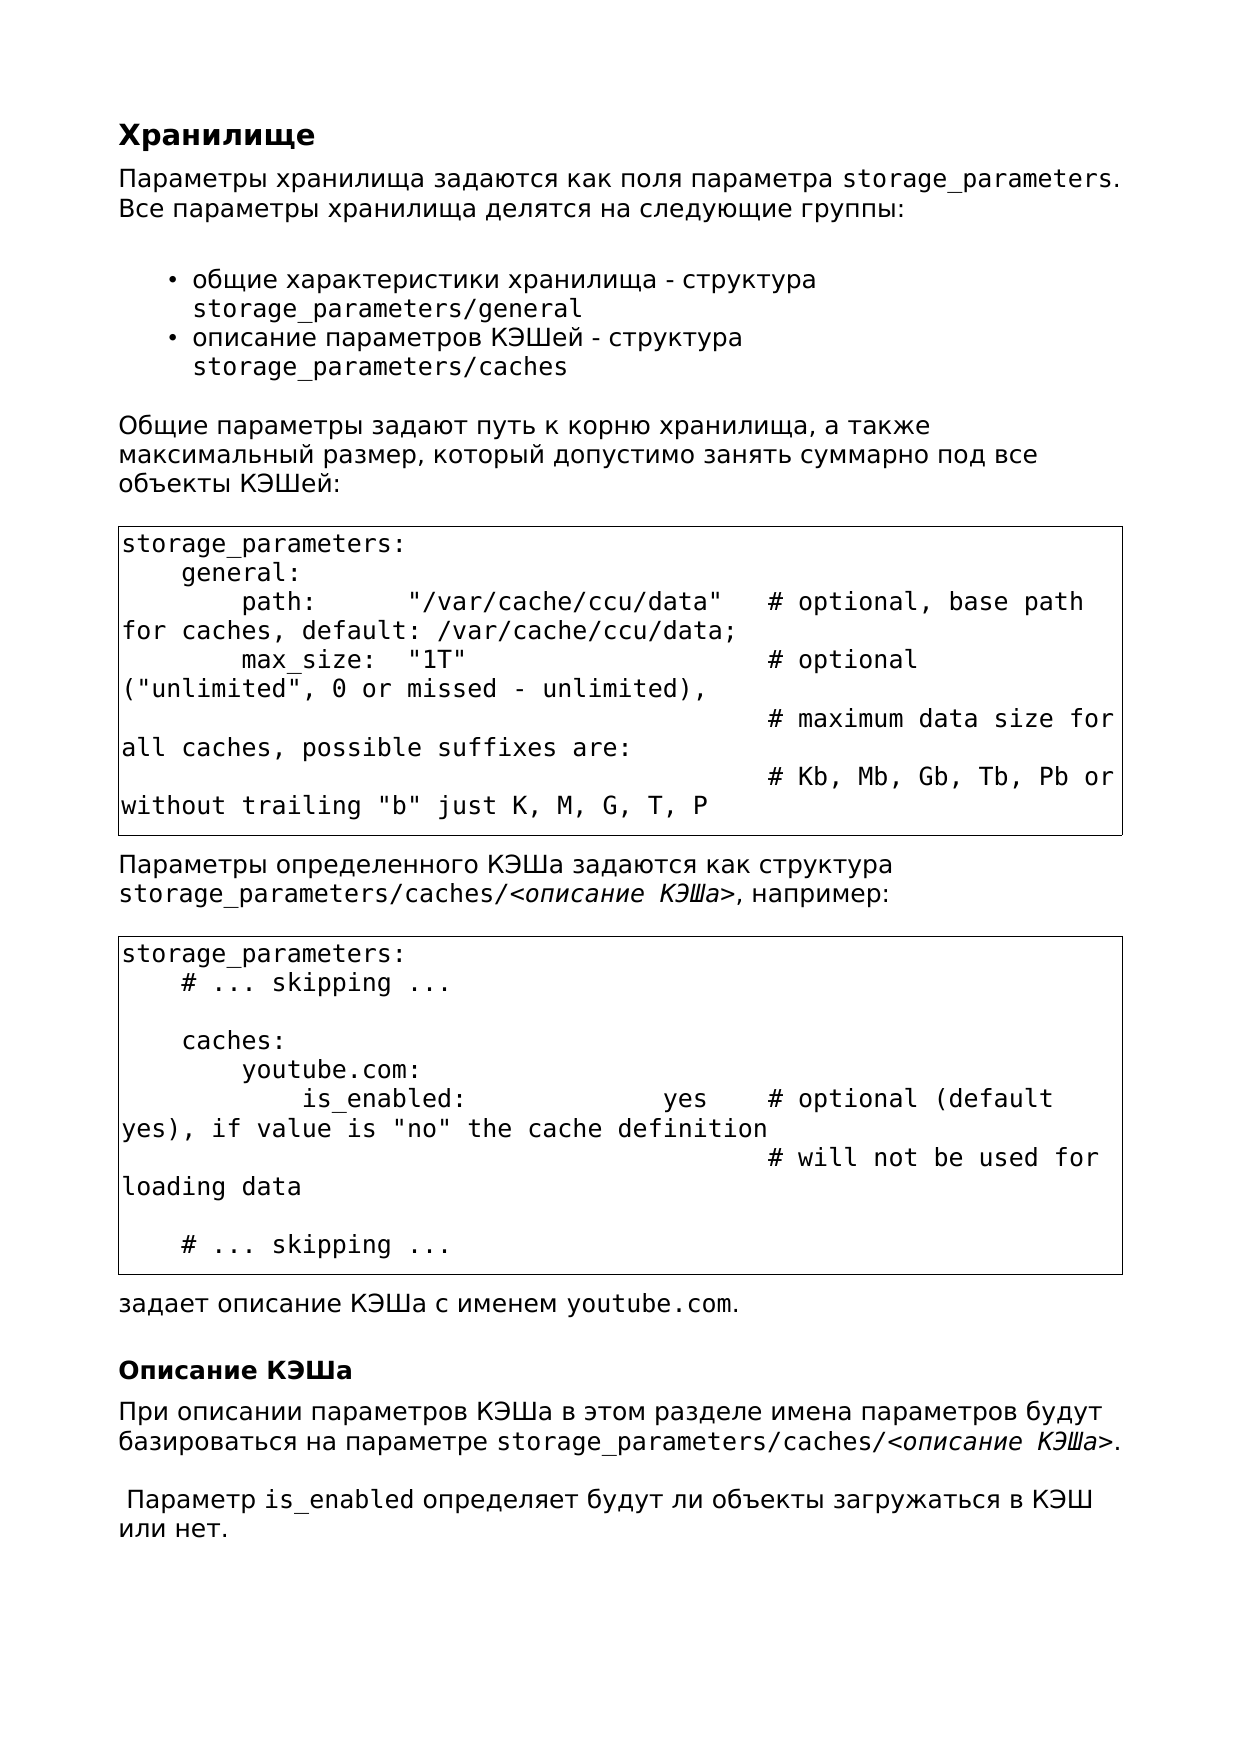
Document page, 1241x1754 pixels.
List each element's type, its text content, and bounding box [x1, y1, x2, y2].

table_header storage_parameters: general: path: "/var/cache/ccu/data" # optional, base path for caches, default: /var/cache/ccu/data; max_size: "1T" # optional ("unlimited", 0 or missed - unlimited), # maximum data size for all caches, possible suffixes are: # Kb, Mb, Gb, Tb, Pb or without trailing "b" just K, M, G, T, P [119, 527, 1122, 835]
text Параметры хранилища задаются как поля параметра storage_parameters. Все параметры хранилища делятся на следующие группы: [118, 164, 1122, 223]
text При описании параметров КЭШа в этом разделе имена параметров будут базироваться на параметре storage_parameters/caches/<описание КЭШа>. Параметр is_enabled определяет будут ли объекты загружаться в КЭШ или нет. [118, 1397, 1122, 1543]
text задает описание КЭШа с именем youtube.com. [118, 1289, 1122, 1318]
subtitle Описание КЭШа [118, 1356, 1122, 1385]
text Общие параметры задают путь к корню хранилища, а также максимальный размер, который допустимо занять суммарно под все объекты КЭШей: [118, 411, 1122, 498]
list описание параметров КЭШей - структура storage_parameters/caches [177, 323, 1122, 382]
table_header storage_parameters: # ... skipping ... caches: youtube.com: is_enabled: yes # optional (default yes), if value is "no" the cache definition # will not be used for loading data # ... skipping ... [119, 937, 1122, 1274]
text Параметры определенного КЭШа задаются как структура storage_parameters/caches/<описание КЭШа>, например: [118, 850, 1122, 908]
list общие характеристики хранилища - структура storage_parameters/general [177, 265, 1122, 323]
subtitle Хранилище [118, 118, 1122, 152]
